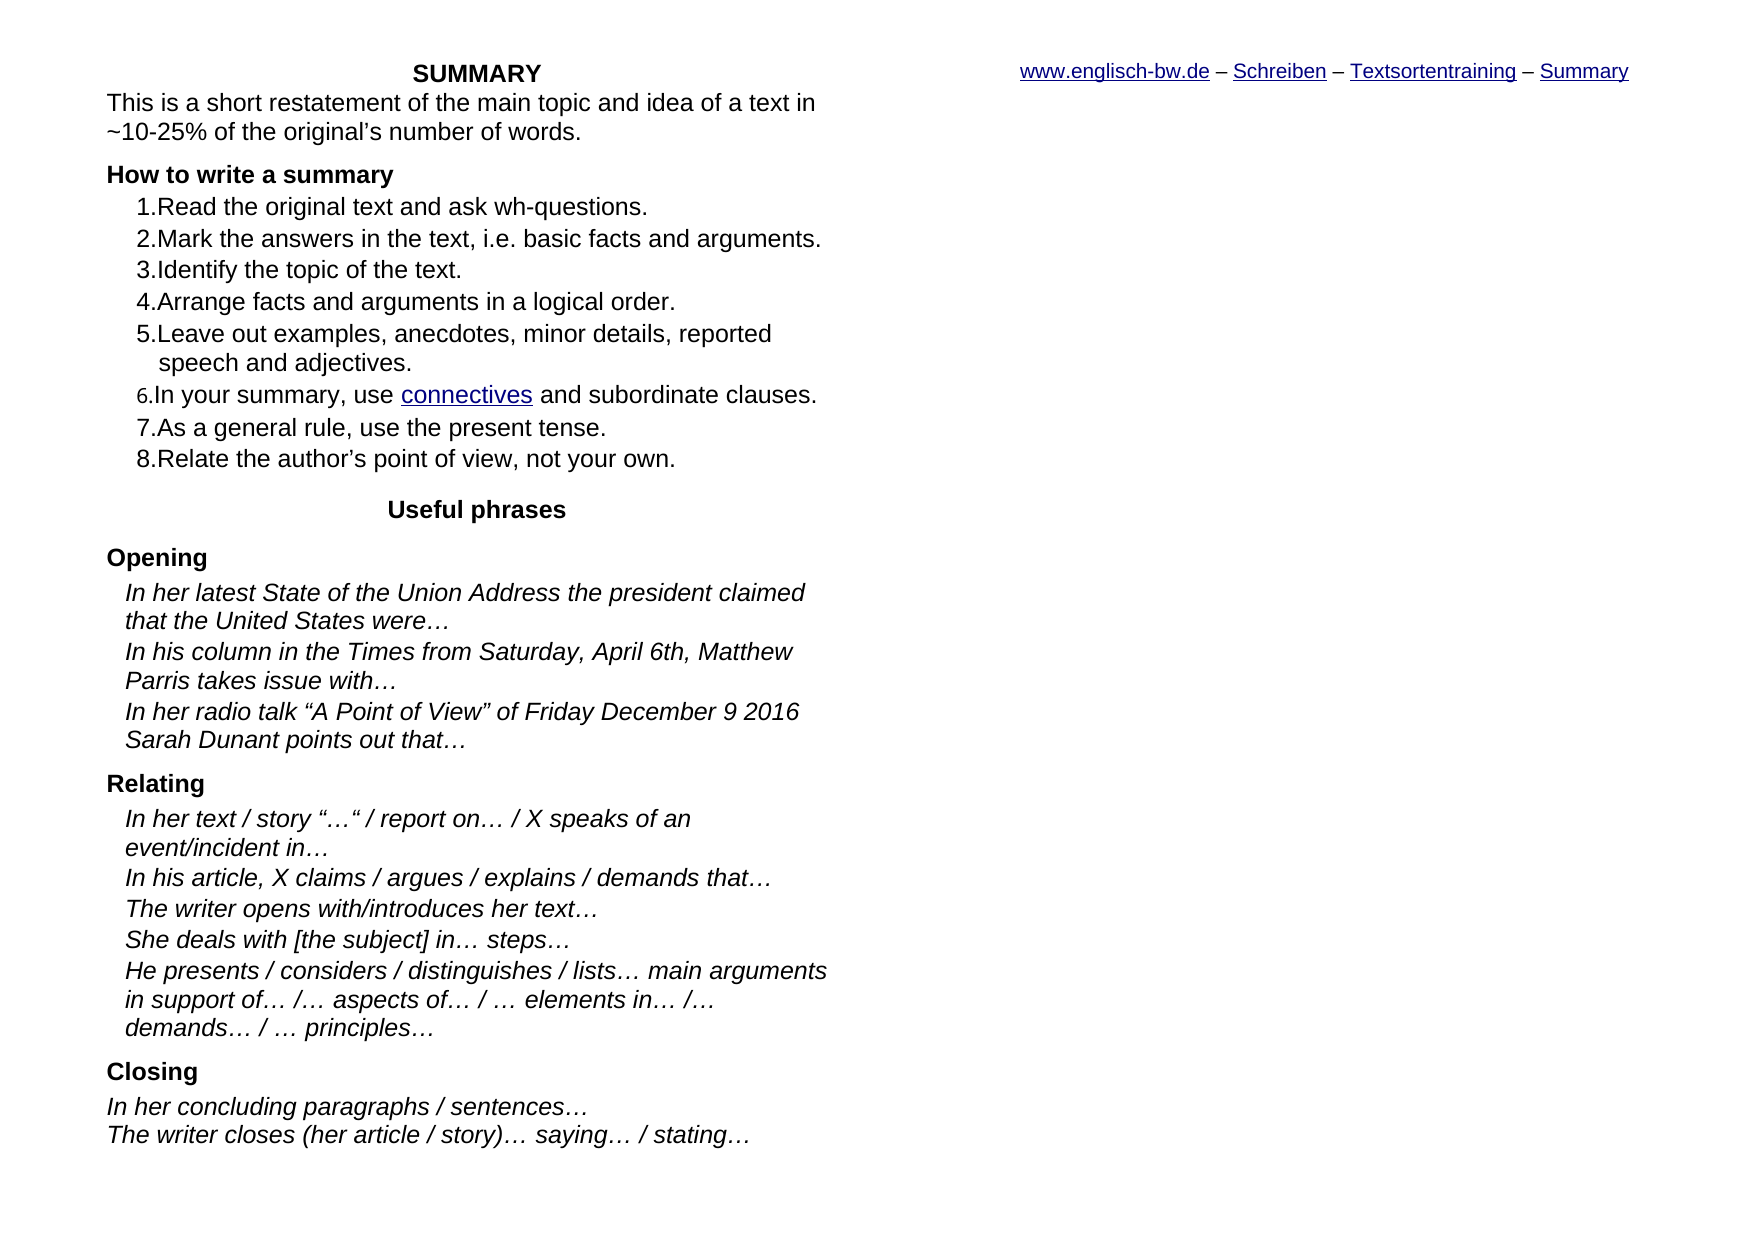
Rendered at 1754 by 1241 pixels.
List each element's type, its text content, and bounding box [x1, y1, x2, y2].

text In her concluding paragraphs / sentences… [106, 1092, 847, 1121]
text In her latest State of the Union Address the president claimed that the United States were… [125, 578, 847, 635]
text The writer opens with/introduces her text… [125, 894, 847, 923]
list Read the original text and ask wh-questions. [136, 192, 847, 221]
list Mark the answers in the text, i.e. basic facts and arguments. [136, 224, 847, 252]
text In his column in the Times from Saturday, April 6th, Matthew Parris takes issue with… [125, 637, 847, 695]
text Useful phrases [106, 495, 847, 524]
text In her radio talk “A Point of View” of Friday December 9 2016 Sarah Dunant points out that… [125, 697, 847, 754]
text Closing [106, 1057, 847, 1086]
text Relating [106, 769, 847, 798]
text In his article, X claims / argues / explains / demands that… [125, 863, 847, 892]
list Relate the author’s point of view, not your own. [136, 444, 847, 473]
text She deals with [the subject] in… steps… [125, 925, 847, 954]
list Identify the topic of the text. [136, 256, 847, 284]
text The writer closes (her article / story)… saying… / stating… [106, 1121, 847, 1149]
text In her text / story “…“ / report on… / X speaks of an event/incident in… [125, 804, 847, 861]
text He presents / considers / distinguishes / lists… main arguments in support of… /… aspects of… / … elements in… /… demands… / … principles… [125, 956, 847, 1042]
text www.englisch-bw.de – Schreiben – Textsortentraining – Summary [954, 59, 1695, 83]
list Leave out examples, anecdotes, minor details, reported speech and adjectives. [136, 319, 847, 377]
list In your summary, use connectives and subordinate clauses. [136, 380, 847, 409]
text Summary [106, 59, 847, 88]
text Opening [106, 543, 847, 571]
list As a general rule, use the present tense. [136, 413, 847, 441]
text How to write a summary [106, 160, 847, 189]
text This is a short restatement of the main topic and idea of a text in ~10-25% of the original’s number of words. [106, 88, 847, 145]
list Arrange facts and arguments in a logical order. [136, 287, 847, 316]
